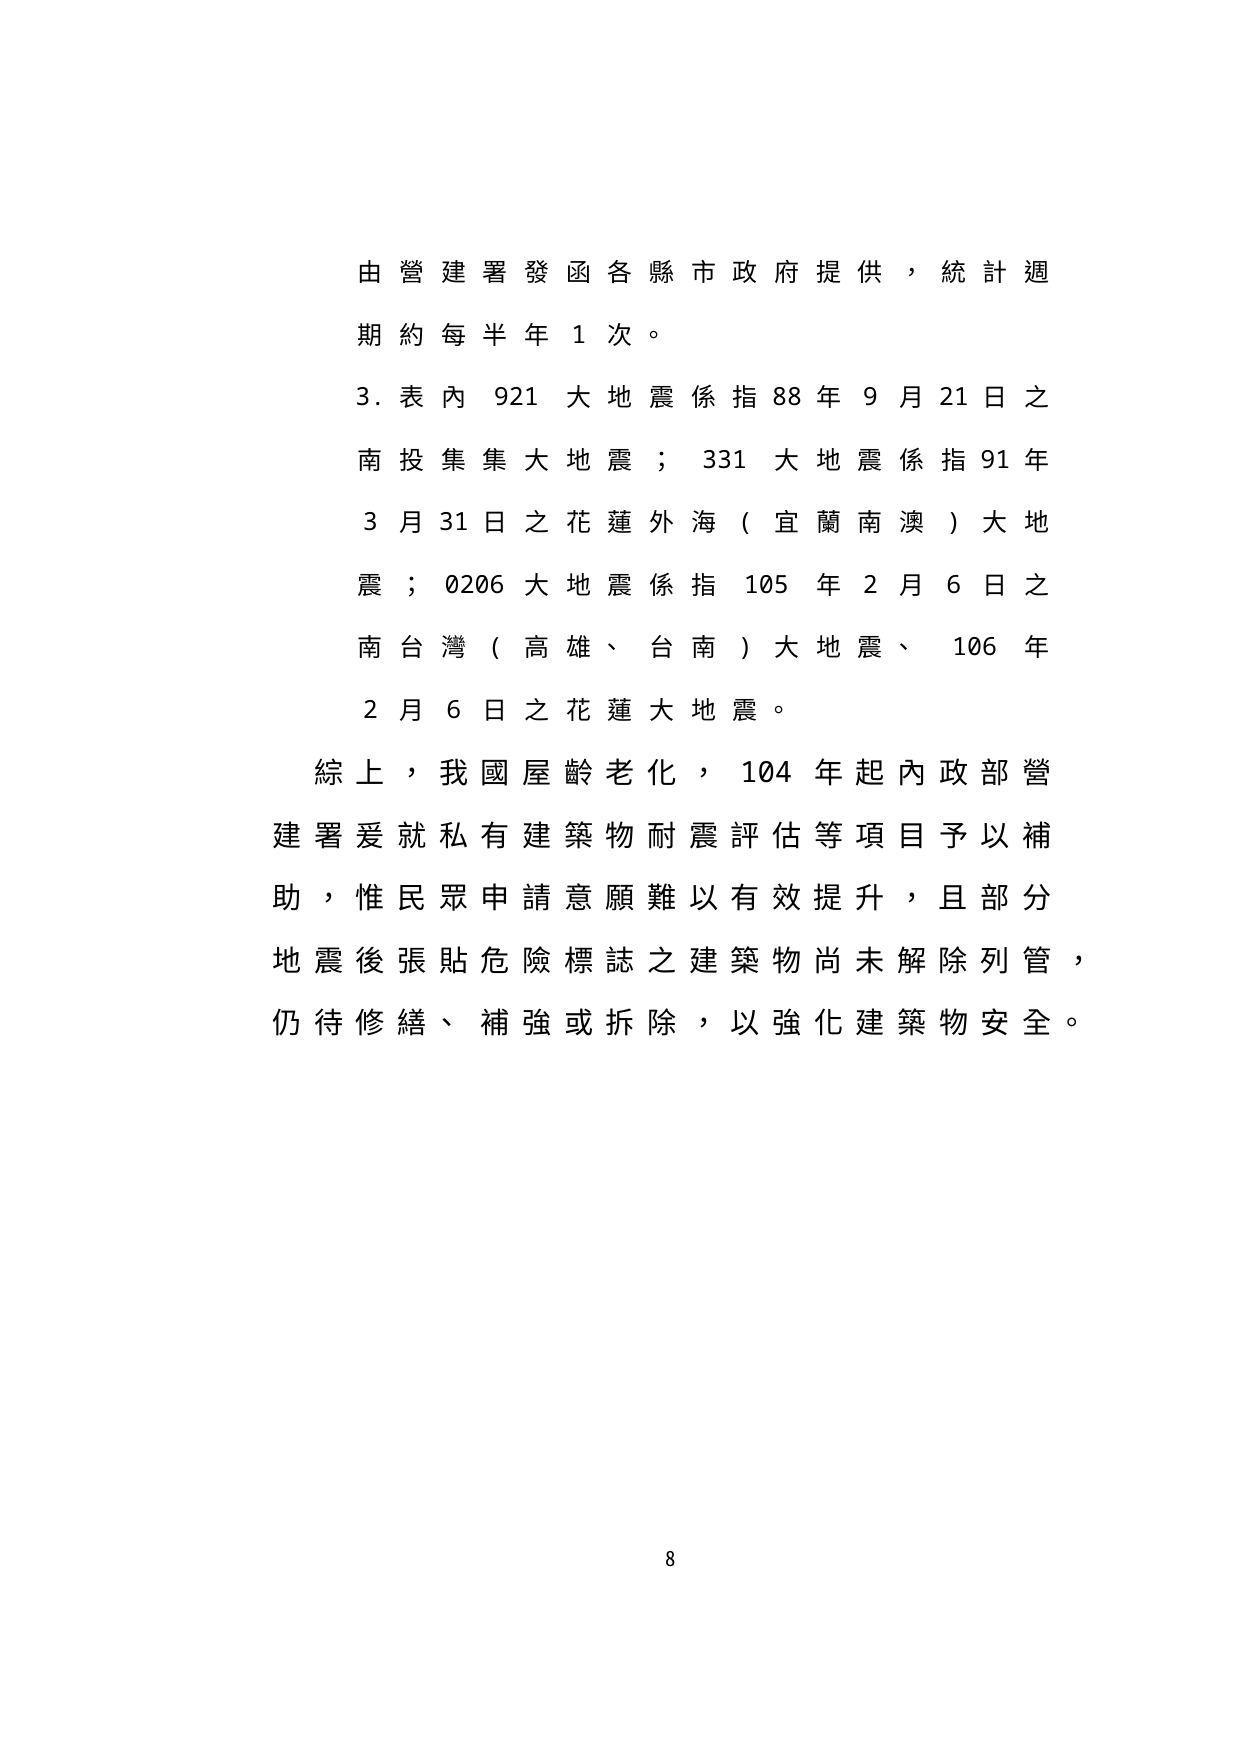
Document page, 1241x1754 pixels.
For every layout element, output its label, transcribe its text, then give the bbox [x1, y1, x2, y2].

text 綜上，我國屋齡老化，104年起內政部營建署爰就私有建築物耐震評估等項目予以補助，惟民眾申請意願難以有效提升，且部分地震後張貼危險標誌之建築物尚未解除列管，仍待修繕、補強或拆除，以強化建築物安全。 [242, 729, 1058, 1042]
text 由營建署發函各縣市政府提供，統計週期約每半年1次。 [316, 229, 1058, 354]
text 3.表內921大地震係指88年9月21日之南投集集大地震；331大地震係指91年3月31日之花蓮外海(宜蘭南澳)大地震；0206大地震係指105年2月6日之南台灣(高雄、台南)大地震、106年2月6日之花蓮大地震。 [316, 354, 1058, 729]
